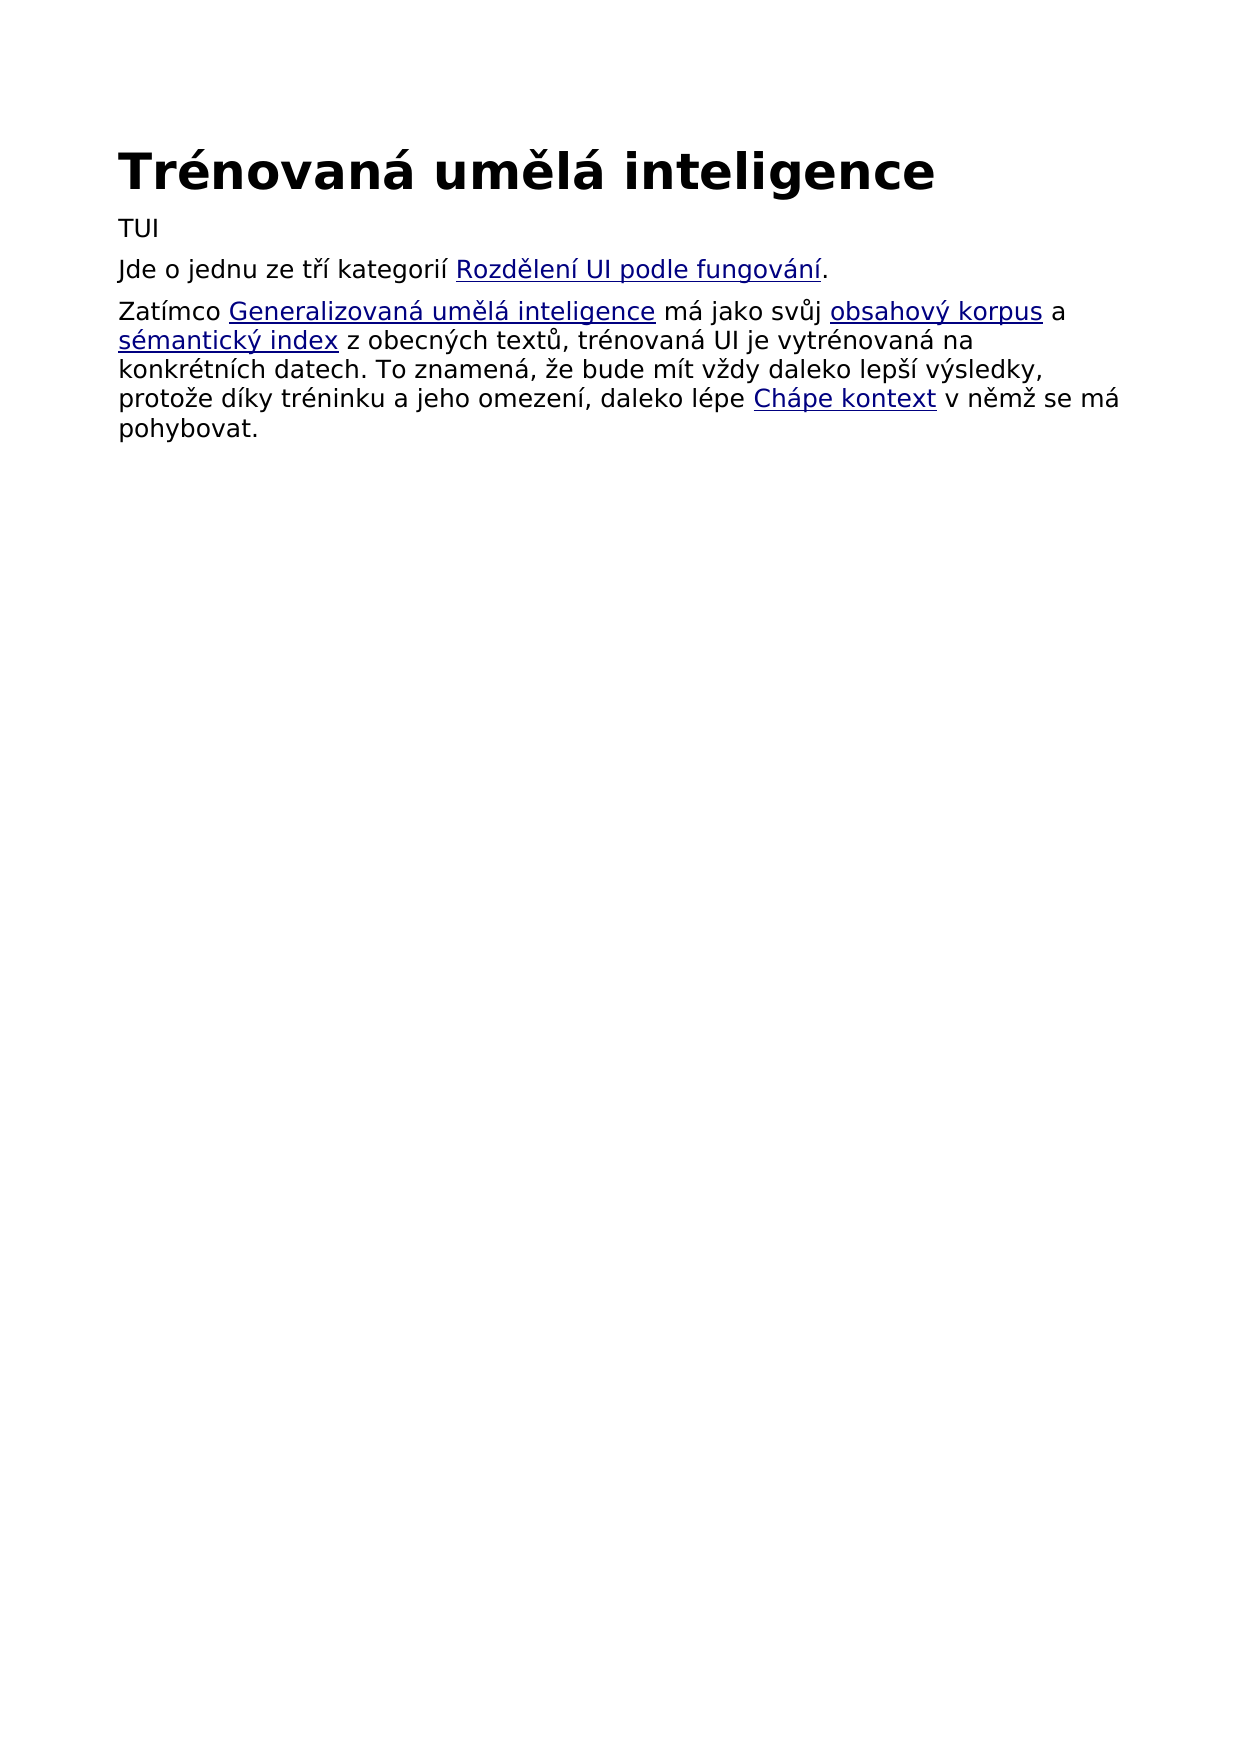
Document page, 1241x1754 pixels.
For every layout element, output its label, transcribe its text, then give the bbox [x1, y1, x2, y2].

subtitle Trénovaná umělá inteligence [118, 143, 1122, 201]
text TUI [118, 214, 1122, 243]
text Zatímco Generalizovaná umělá inteligence má jako svůj obsahový korpus a sémantický index z obecných textů, trénovaná UI je vytrénovaná na konkrétních datech. To znamená, že bude mít vždy daleko lepší výsledky, protože díky tréninku a jeho omezení, daleko lépe Chápe kontext v němž se má pohybovat. [118, 297, 1122, 443]
text Jde o jednu ze tří kategorií Rozdělení UI podle fungování. [118, 256, 1122, 285]
